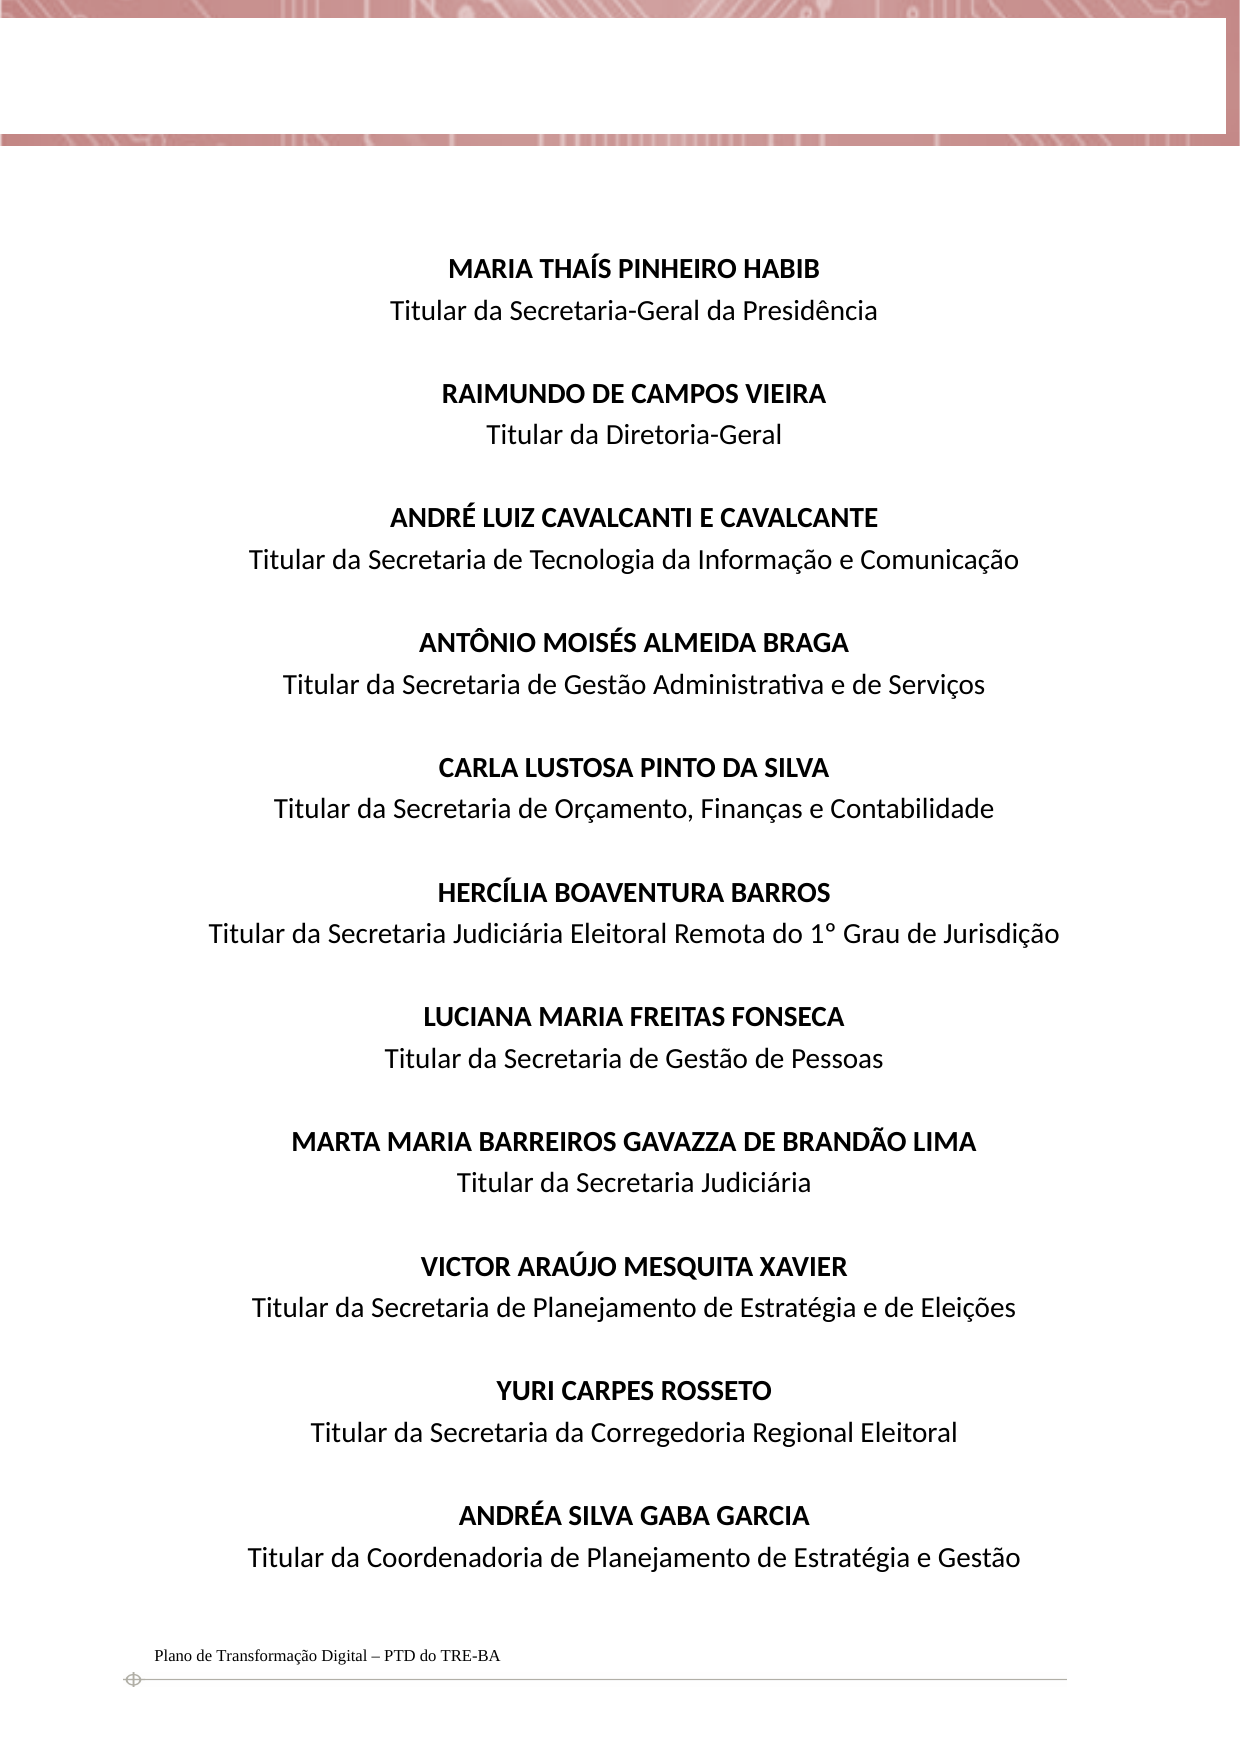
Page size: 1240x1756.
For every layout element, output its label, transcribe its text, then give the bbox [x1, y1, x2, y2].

text Titular da Secretaria de Tecnologia da Informação e Comunicação [154, 541, 1114, 577]
text HERCÍLIA BOAVENTURA BARROS [154, 874, 1114, 909]
text Titular da Secretaria de Gestão de Pessoas [154, 1040, 1114, 1076]
text Titular da Coordenadoria de Planejamento de Estratégia e Gestão [154, 1539, 1114, 1574]
text YURI CARPES ROSSETO [154, 1372, 1114, 1408]
text ANDRÉA SILVA GABA GARCIA [154, 1497, 1114, 1533]
text Titular da Secretaria de Gestão Administrativa e de Serviços [154, 666, 1114, 701]
text RAIMUNDO DE CAMPOS VIEIRA [154, 375, 1114, 411]
text Titular da Diretoria-Geral [154, 416, 1114, 452]
text Titular da Secretaria Judiciária Eleitoral Remota do 1º Grau de Jurisdição [154, 915, 1114, 951]
text Titular da Secretaria da Corregedoria Regional Eleitoral [154, 1414, 1114, 1449]
text MARIA THAÍS PINHEIRO HABIB [154, 250, 1114, 286]
text Titular da Secretaria de Planejamento de Estratégia e de Eleições [154, 1289, 1114, 1325]
text ANDRÉ LUIZ CAVALCANTI E CAVALCANTE [154, 499, 1114, 535]
text ANTÔNIO MOISÉS ALMEIDA BRAGA [154, 624, 1114, 660]
text MARTA MARIA BARREIROS GAVAZZA DE BRANDÃO LIMA [154, 1123, 1114, 1159]
text LUCIANA MARIA FREITAS FONSECA [154, 998, 1114, 1034]
text Titular da Secretaria-Geral da Presidência [154, 292, 1114, 327]
text Titular da Secretaria Judiciária [154, 1164, 1114, 1200]
text CARLA LUSTOSA PINTO DA SILVA [154, 749, 1114, 784]
text Titular da Secretaria de Orçamento, Finanças e Contabilidade [154, 791, 1114, 826]
text VICTOR ARAÚJO MESQUITA XAVIER [154, 1248, 1114, 1283]
